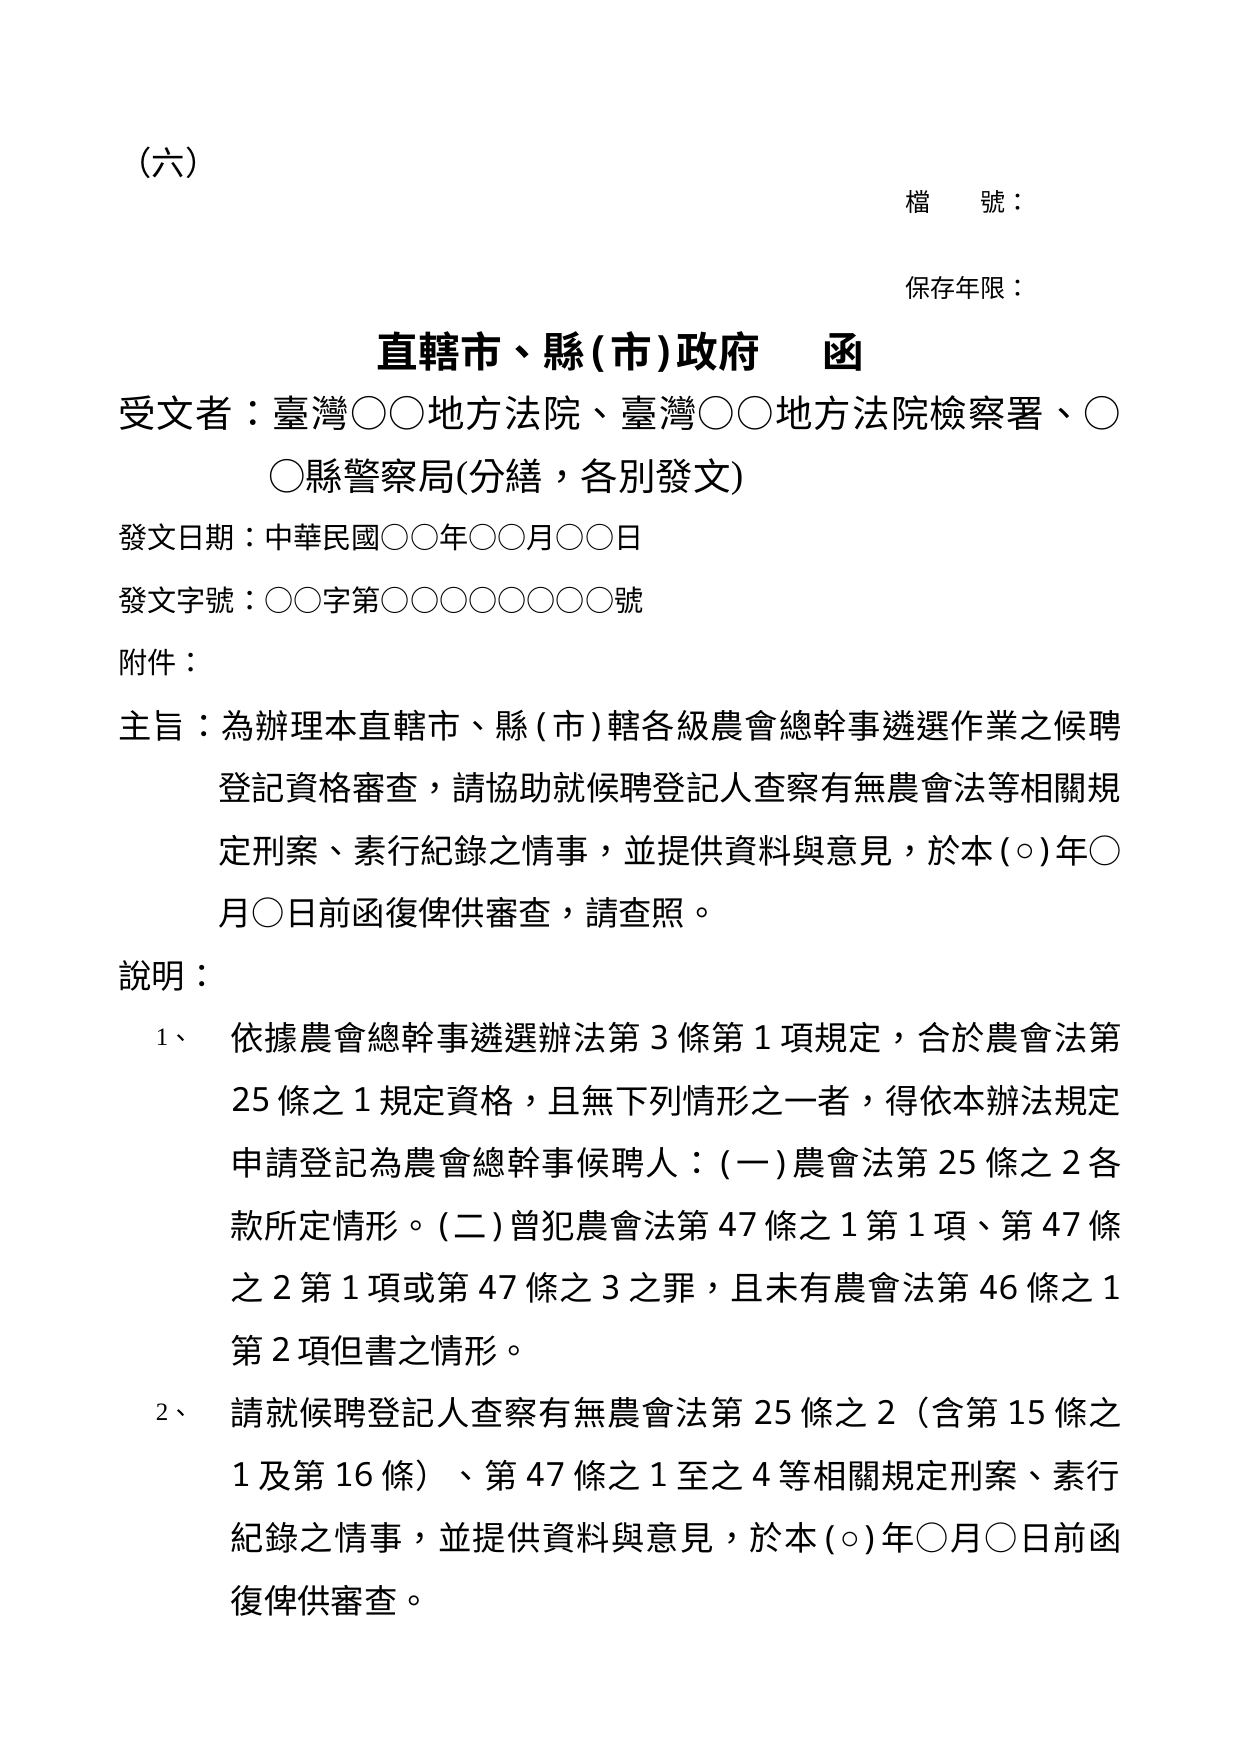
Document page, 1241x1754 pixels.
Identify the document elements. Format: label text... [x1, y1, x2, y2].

text 發文字號：○○字第○○○○○○○○號 [118, 557, 1122, 619]
text 發文日期：中華民國○○年○○月○○日 [118, 494, 1122, 557]
text 保存年限： [906, 244, 1122, 307]
text 主旨：為辦理本直轄市、縣(市)轄各級農會總幹事遴選作業之候聘登記資格審查，請協助就候聘登記人查察有無農會法等相關規定刑案、素行紀錄之情事，並提供資料與意見，於本(○)年○月○日前函復俾供審查，請查照。 [118, 682, 1122, 932]
text 附件： [118, 619, 1122, 682]
text （六） [118, 119, 1122, 182]
text 說明： [118, 932, 1122, 994]
text 檔 號： [906, 182, 1122, 218]
list 請就候聘登記人查察有無農會法第25條之2（含第15條之1及第16條）、第47條之1至之4等相關規定刑案、素行紀錄之情事，並提供資料與意見，於本(○)年○月○日前函復俾供審查。 [156, 1369, 1122, 1619]
text 受文者：臺灣○○地方法院、臺灣○○地方法院檢察署、○○縣警察局(分繕，各別發文) [118, 369, 1122, 494]
list 依據農會總幹事遴選辦法第3條第1項規定，合於農會法第25條之1規定資格，且無下列情形之一者，得依本辦法規定申請登記為農會總幹事候聘人：(一)農會法第25條之2各款所定情形。(二)曾犯農會法第47條之1第1項、第47條之2第1項或第47條之3之罪，且未有農會法第46條之1第2項但書之情形。 [156, 994, 1122, 1369]
text 直轄市、縣(市)政府 函 [118, 307, 1122, 369]
